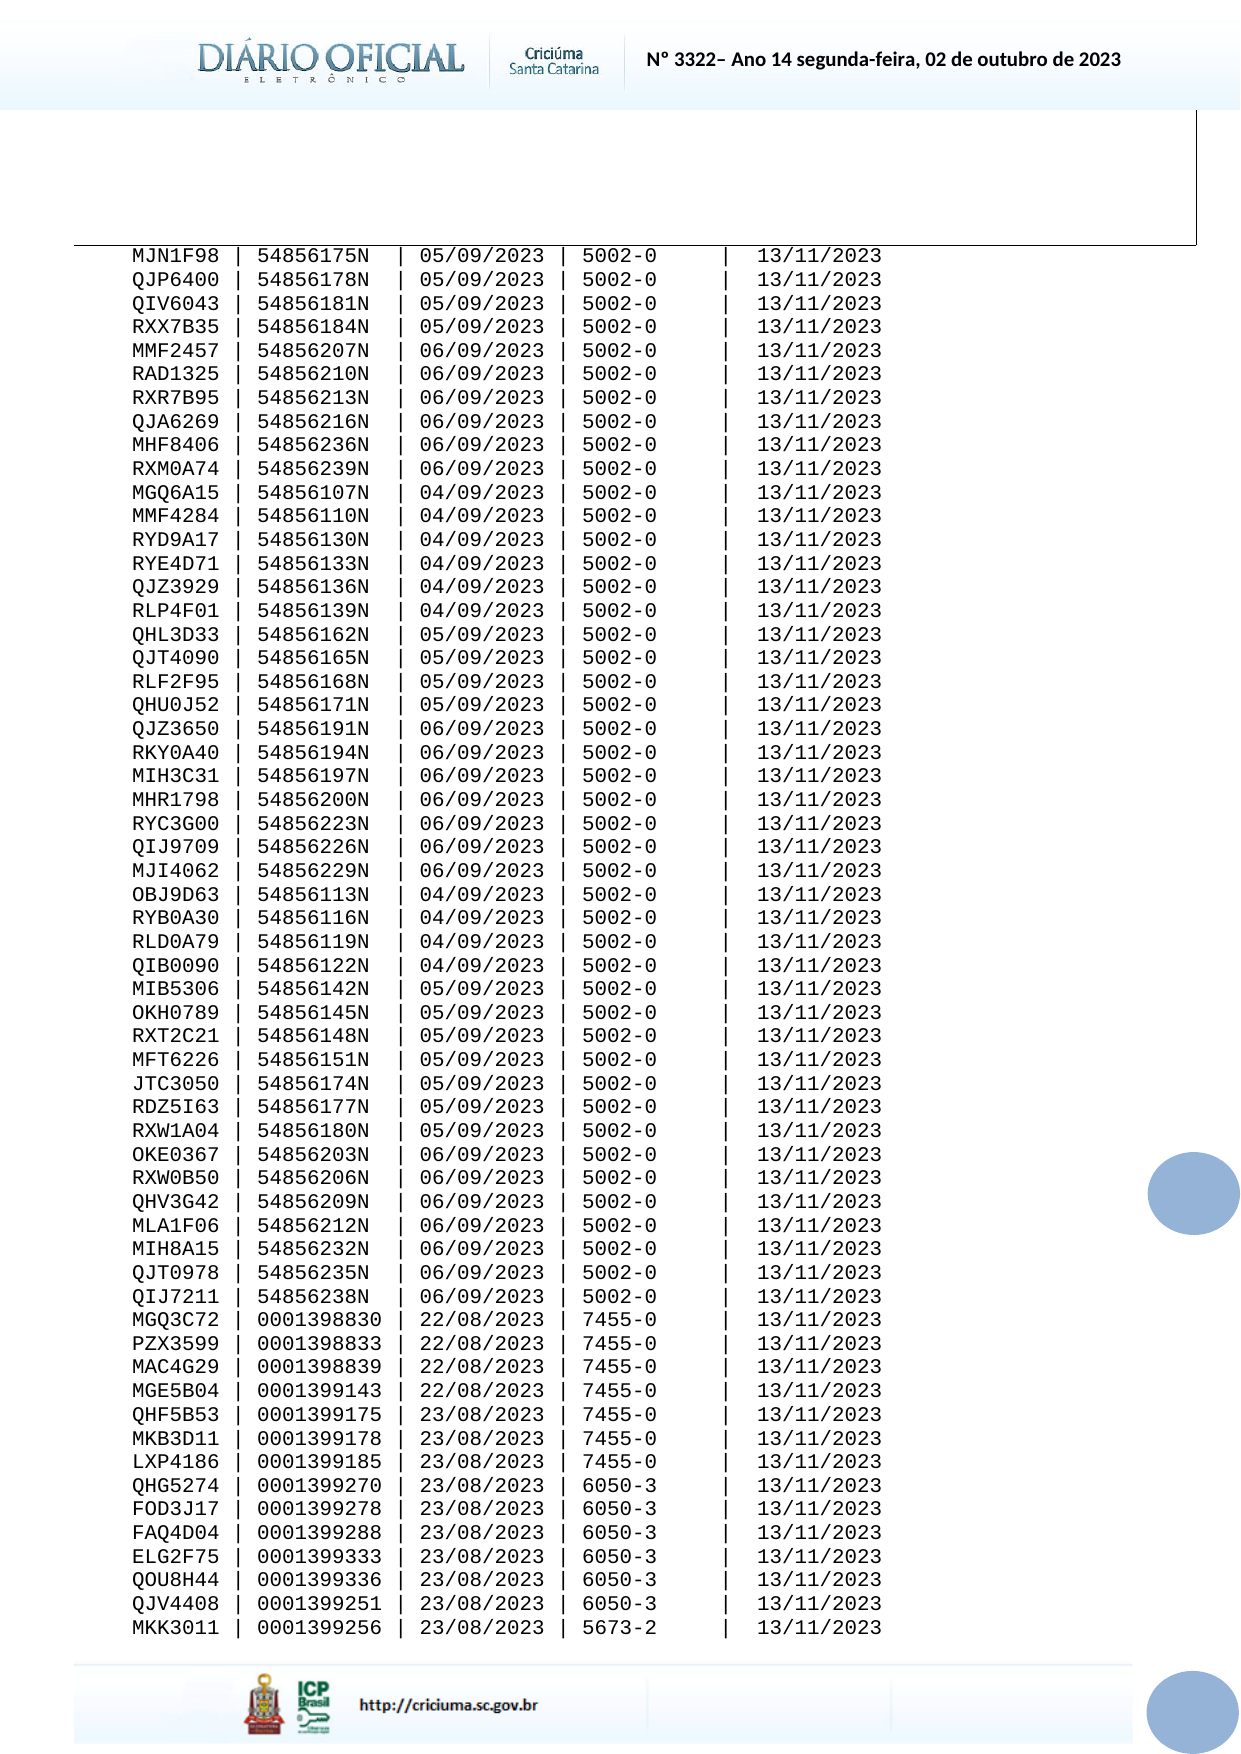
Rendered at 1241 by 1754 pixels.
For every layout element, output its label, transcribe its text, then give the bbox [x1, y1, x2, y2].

text QJV4408 | 0001399251 | 23/08/2023 | 6050-3 | 13/11/2023 [44, 1593, 1196, 1617]
text JTC3050 | 54856174N | 05/09/2023 | 5002-0 | 13/11/2023 [44, 1073, 1196, 1096]
text RLF2F95 | 54856168N | 05/09/2023 | 5002-0 | 13/11/2023 [44, 671, 1196, 694]
text ELG2F75 | 0001399333 | 23/08/2023 | 6050-3 | 13/11/2023 [44, 1546, 1196, 1569]
text QHV3G42 | 54856209N | 06/09/2023 | 5002-0 | 13/11/2023 [44, 1191, 1153, 1215]
text MMF4284 | 54856110N | 04/09/2023 | 5002-0 | 13/11/2023 [44, 505, 1196, 529]
text RYD9A17 | 54856130N | 04/09/2023 | 5002-0 | 13/11/2023 [44, 529, 1196, 553]
text QOU8H44 | 0001399336 | 23/08/2023 | 6050-3 | 13/11/2023 [44, 1569, 1196, 1593]
text MKB3D11 | 0001399178 | 23/08/2023 | 7455-0 | 13/11/2023 [44, 1427, 1196, 1451]
text QHL3D33 | 54856162N | 05/09/2023 | 5002-0 | 13/11/2023 [44, 623, 1196, 647]
text FAQ4D04 | 0001399288 | 23/08/2023 | 6050-3 | 13/11/2023 [44, 1522, 1196, 1546]
text QJA6269 | 54856216N | 06/09/2023 | 5002-0 | 13/11/2023 [44, 411, 1196, 434]
text MGE5B04 | 0001399143 | 22/08/2023 | 7455-0 | 13/11/2023 [44, 1380, 1196, 1404]
text QIJ9709 | 54856226N | 06/09/2023 | 5002-0 | 13/11/2023 [44, 836, 1196, 860]
text RXR7B95 | 54856213N | 06/09/2023 | 5002-0 | 13/11/2023 [44, 387, 1196, 411]
text LXP4186 | 0001399185 | 23/08/2023 | 7455-0 | 13/11/2023 [44, 1451, 1196, 1475]
text MIH3C31 | 54856197N | 06/09/2023 | 5002-0 | 13/11/2023 [44, 765, 1196, 789]
text QIJ7211 | 54856238N | 06/09/2023 | 5002-0 | 13/11/2023 [44, 1286, 1196, 1309]
text QHF5B53 | 0001399175 | 23/08/2023 | 7455-0 | 13/11/2023 [44, 1404, 1196, 1427]
text MJN1F98 | 54856175N | 05/09/2023 | 5002-0 | 13/11/2023 [44, 245, 1196, 269]
text QJZ3929 | 54856136N | 04/09/2023 | 5002-0 | 13/11/2023 [44, 576, 1196, 600]
text MIB5306 | 54856142N | 05/09/2023 | 5002-0 | 13/11/2023 [44, 978, 1196, 1002]
text RDZ5I63 | 54856177N | 05/09/2023 | 5002-0 | 13/11/2023 [44, 1096, 1196, 1120]
text QHG5274 | 0001399270 | 23/08/2023 | 6050-3 | 13/11/2023 [44, 1475, 1196, 1498]
text RLD0A79 | 54856119N | 04/09/2023 | 5002-0 | 13/11/2023 [44, 931, 1196, 954]
text MLA1F06 | 54856212N | 06/09/2023 | 5002-0 | 13/11/2023 [44, 1215, 1196, 1238]
text QJZ3650 | 54856191N | 06/09/2023 | 5002-0 | 13/11/2023 [44, 718, 1196, 742]
text OBJ9D63 | 54856113N | 04/09/2023 | 5002-0 | 13/11/2023 [44, 884, 1196, 907]
text MAC4G29 | 0001398839 | 22/08/2023 | 7455-0 | 13/11/2023 [44, 1357, 1196, 1380]
text QJT4090 | 54856165N | 05/09/2023 | 5002-0 | 13/11/2023 [44, 647, 1196, 671]
text RXW1A04 | 54856180N | 05/09/2023 | 5002-0 | 13/11/2023 [44, 1120, 1196, 1144]
text OKE0367 | 54856203N | 06/09/2023 | 5002-0 | 13/11/2023 [44, 1144, 1196, 1167]
text OKH0789 | 54856145N | 05/09/2023 | 5002-0 | 13/11/2023 [44, 1002, 1196, 1026]
text RXW0B50 | 54856206N | 06/09/2023 | 5002-0 | 13/11/2023 [44, 1167, 1157, 1191]
text MHF8406 | 54856236N | 06/09/2023 | 5002-0 | 13/11/2023 [44, 434, 1196, 458]
text RYC3G00 | 54856223N | 06/09/2023 | 5002-0 | 13/11/2023 [44, 813, 1196, 836]
text RXT2C21 | 54856148N | 05/09/2023 | 5002-0 | 13/11/2023 [44, 1026, 1196, 1049]
text QHU0J52 | 54856171N | 05/09/2023 | 5002-0 | 13/11/2023 [44, 694, 1196, 718]
text MKK3011 | 0001399256 | 23/08/2023 | 5673-2 | 13/11/2023 [44, 1617, 1196, 1640]
text RYB0A30 | 54856116N | 04/09/2023 | 5002-0 | 13/11/2023 [44, 907, 1196, 931]
text MMF2457 | 54856207N | 06/09/2023 | 5002-0 | 13/11/2023 [44, 340, 1196, 363]
text RAD1325 | 54856210N | 06/09/2023 | 5002-0 | 13/11/2023 [44, 363, 1196, 387]
text RYE4D71 | 54856133N | 04/09/2023 | 5002-0 | 13/11/2023 [44, 553, 1196, 576]
text QIV6043 | 54856181N | 05/09/2023 | 5002-0 | 13/11/2023 [44, 292, 1196, 316]
text FOD3J17 | 0001399278 | 23/08/2023 | 6050-3 | 13/11/2023 [44, 1498, 1196, 1522]
text RXM0A74 | 54856239N | 06/09/2023 | 5002-0 | 13/11/2023 [44, 458, 1196, 482]
text RXX7B35 | 54856184N | 05/09/2023 | 5002-0 | 13/11/2023 [44, 316, 1196, 340]
text QJP6400 | 54856178N | 05/09/2023 | 5002-0 | 13/11/2023 [44, 269, 1196, 292]
text PZX3599 | 0001398833 | 22/08/2023 | 7455-0 | 13/11/2023 [44, 1333, 1196, 1357]
text MJI4062 | 54856229N | 06/09/2023 | 5002-0 | 13/11/2023 [44, 860, 1196, 884]
text MGQ3C72 | 0001398830 | 22/08/2023 | 7455-0 | 13/11/2023 [44, 1309, 1196, 1333]
text MGQ6A15 | 54856107N | 04/09/2023 | 5002-0 | 13/11/2023 [44, 482, 1196, 505]
text MHR1798 | 54856200N | 06/09/2023 | 5002-0 | 13/11/2023 [44, 789, 1196, 813]
text QJT0978 | 54856235N | 06/09/2023 | 5002-0 | 13/11/2023 [44, 1262, 1196, 1286]
text MFT6226 | 54856151N | 05/09/2023 | 5002-0 | 13/11/2023 [44, 1049, 1196, 1073]
text RLP4F01 | 54856139N | 04/09/2023 | 5002-0 | 13/11/2023 [44, 600, 1196, 623]
text RKY0A40 | 54856194N | 06/09/2023 | 5002-0 | 13/11/2023 [44, 742, 1196, 765]
text MIH8A15 | 54856232N | 06/09/2023 | 5002-0 | 13/11/2023 [44, 1238, 1196, 1262]
text QIB0090 | 54856122N | 04/09/2023 | 5002-0 | 13/11/2023 [44, 954, 1196, 978]
